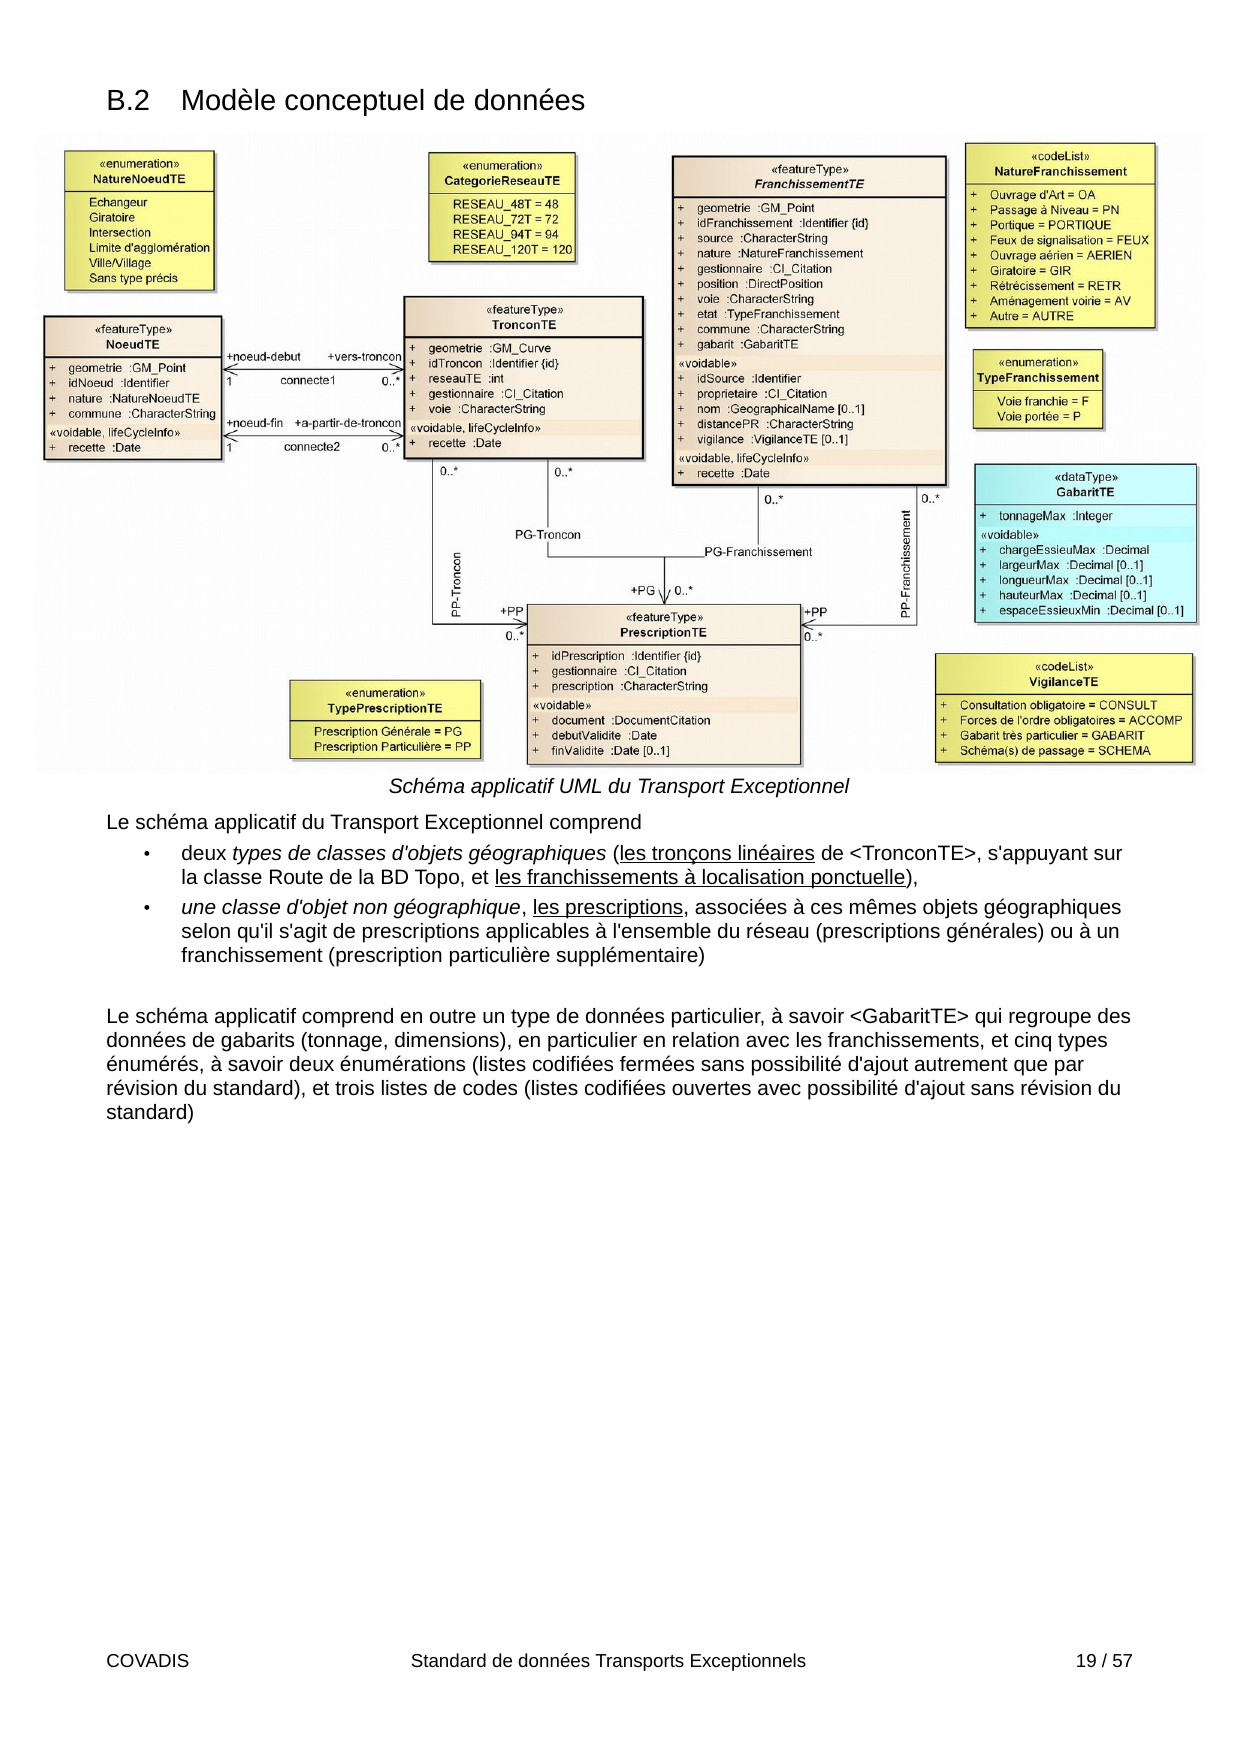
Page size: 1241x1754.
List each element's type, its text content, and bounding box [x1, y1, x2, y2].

text Le schéma applicatif du Transport Exceptionnel comprend [106, 810, 1134, 834]
list une classe d'objet non géographique, les prescriptions, associées à ces mêmes objets géographiques selon qu'il s'agit de prescriptions applicables à l'ensemble du réseau (prescriptions générales) ou à un franchissement (prescription particulière supplémentaire) [144, 895, 1134, 967]
subtitle Modèle conceptuel de données [106, 83, 1134, 116]
picture [35, 133, 1206, 774]
text Le schéma applicatif comprend en outre un type de données particulier, à savoir <GabaritTE> qui regroupe des données de gabarits (tonnage, dimensions), en particulier en relation avec les franchissements, et cinq types énumérés, à savoir deux énumérations (listes codifiées fermées sans possibilité d'ajout autrement que par révision du standard), et trois listes de codes (listes codifiées ouvertes avec possibilité d'ajout sans révision du standard) [106, 1004, 1134, 1123]
list deux types de classes d'objets géographiques (les tronçons linéaires de <TronconTE>, s'appuyant sur la classe Route de la BD Topo, et les franchissements à localisation ponctuelle), [144, 841, 1134, 888]
text Schéma applicatif UML du Transport Exceptionnel [106, 774, 1134, 798]
